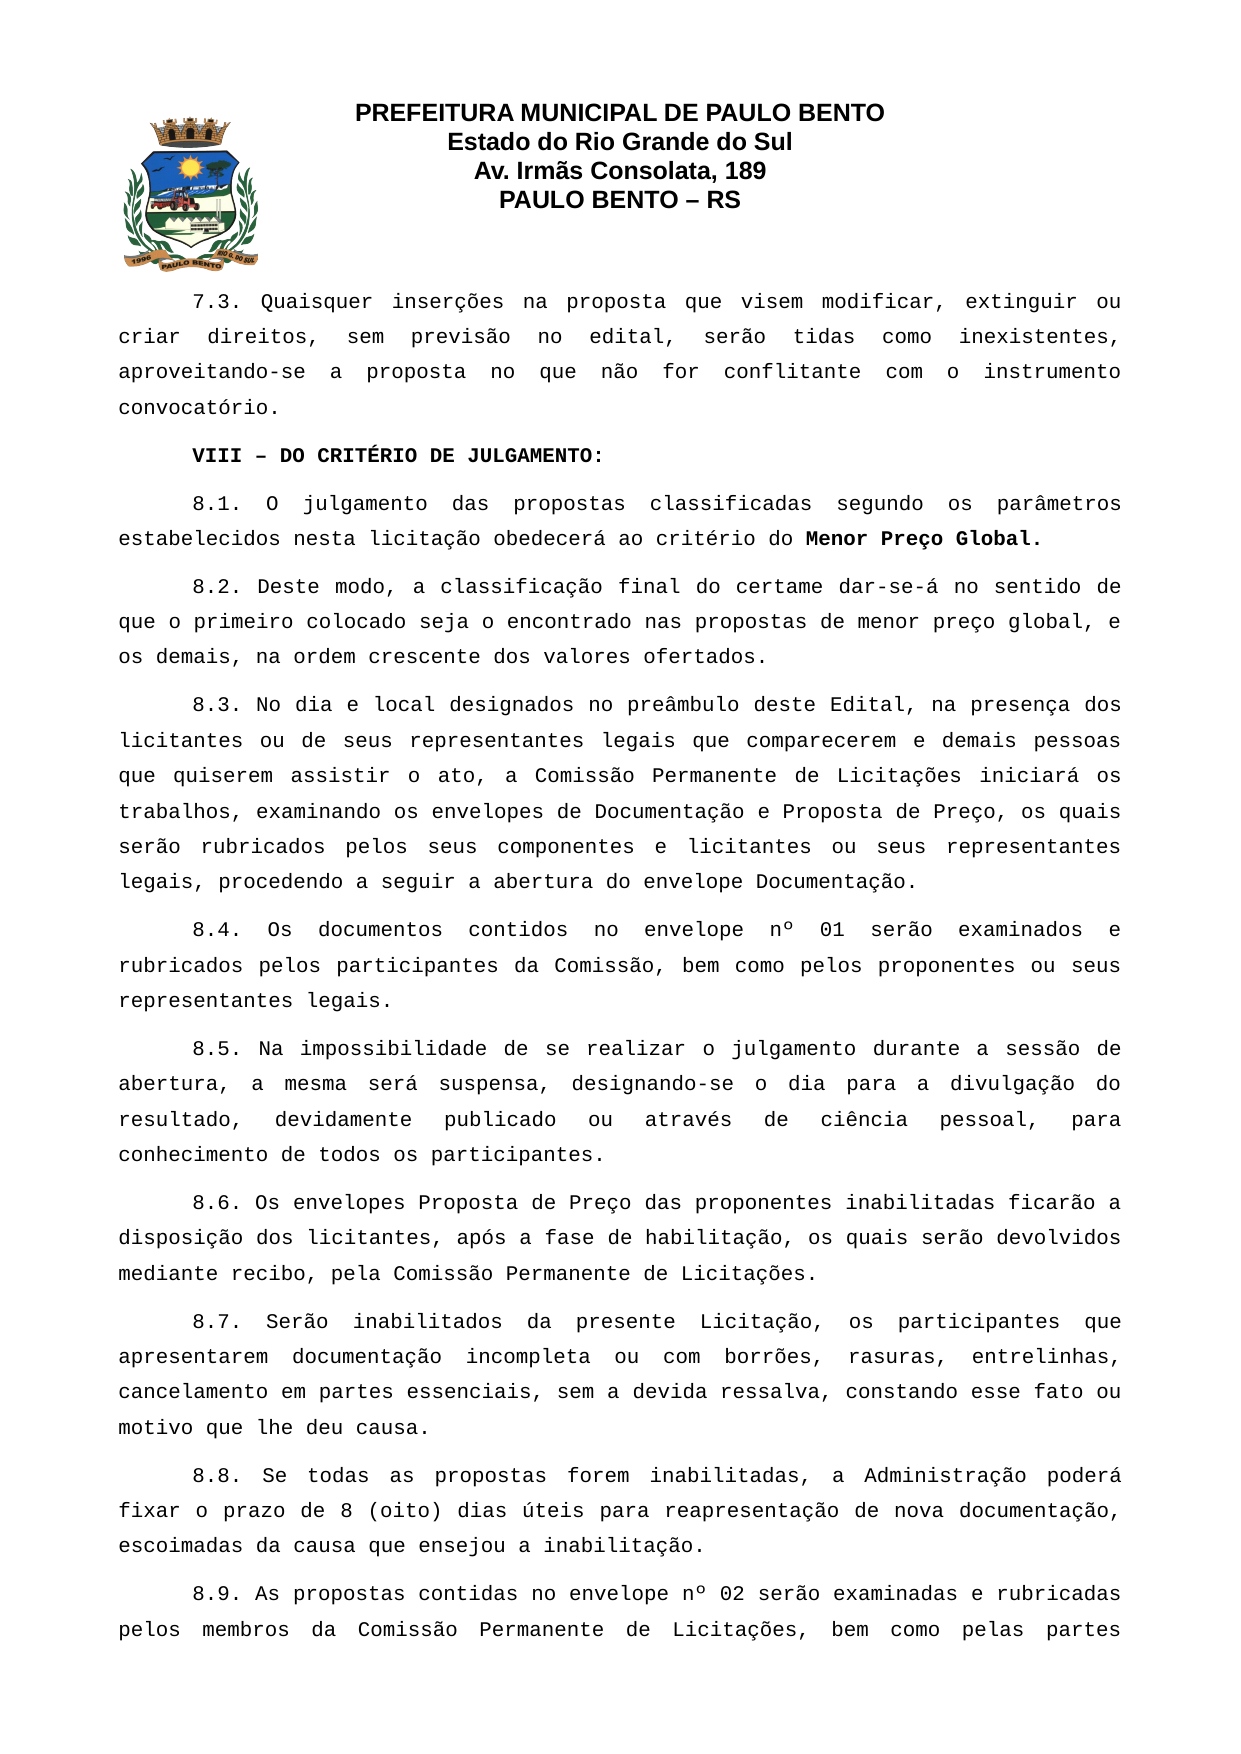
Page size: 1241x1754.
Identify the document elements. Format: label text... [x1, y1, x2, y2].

text 8.1. O julgamento das propostas classificadas segundo os parâmetros estabelecidos nesta licitação obedecerá ao critério do Menor Preço Global. [118, 492, 1122, 552]
text 7.3. Quaisquer inserções na proposta que visem modificar, extinguir ou criar direitos, sem previsão no edital, serão tidas como inexistentes, aproveitando-se a proposta no que não for conflitante com o instrumento convocatório. [118, 291, 1122, 421]
text 8.4. Os documentos contidos no envelope nº 01 serão examinados e rubricados pelos participantes da Comissão, bem como pelos proponentes ou seus representantes legais. [118, 919, 1122, 1014]
text 8.2. Deste modo, a classificação final do certame dar-se-á no sentido de que o primeiro colocado seja o encontrado nas propostas de menor preço global, e os demais, na ordem crescente dos valores ofertados. [118, 576, 1122, 670]
text 8.5. Na impossibilidade de se realizar o julgamento durante a sessão de abertura, a mesma será suspensa, designando-se o dia para a divulgação do resultado, devidamente publicado ou através de ciência pessoal, para conhecimento de todos os participantes. [118, 1038, 1122, 1168]
text 8.9. As propostas contidas no envelope nº 02 serão examinadas e rubricadas pelos membros da Comissão Permanente de Licitações, bem como pelas partes [118, 1583, 1122, 1642]
text 8.7. Serão inabilitados da presente Licitação, os participantes que apresentarem documentação incompleta ou com borrões, rasuras, entrelinhas, cancelamento em partes essenciais, sem a devida ressalva, constando esse fato ou motivo que lhe deu causa. [118, 1311, 1122, 1441]
text 8.3. No dia e local designados no preâmbulo deste Edital, na presença dos licitantes ou de seus representantes legais que comparecerem e demais pessoas que quiserem assistir o ato, a Comissão Permanente de Licitações iniciará os trabalhos, examinando os envelopes de Documentação e Proposta de Preço, os quais serão rubricados pelos seus componentes e licitantes ou seus representantes legais, procedendo a seguir a abertura do envelope Documentação. [118, 694, 1122, 895]
text 8.8. Se todas as propostas forem inabilitadas, a Administração poderá fixar o prazo de 8 (oito) dias úteis para reapresentação de nova documentação, escoimadas da causa que ensejou a inabilitação. [118, 1465, 1122, 1559]
text 8.6. Os envelopes Proposta de Preço das proponentes inabilitadas ficarão a disposição dos licitantes, após a fase de habilitação, os quais serão devolvidos mediante recibo, pela Comissão Permanente de Licitações. [118, 1192, 1122, 1286]
text VIII – DO CRITÉRIO DE JULGAMENTO: [118, 445, 1122, 468]
